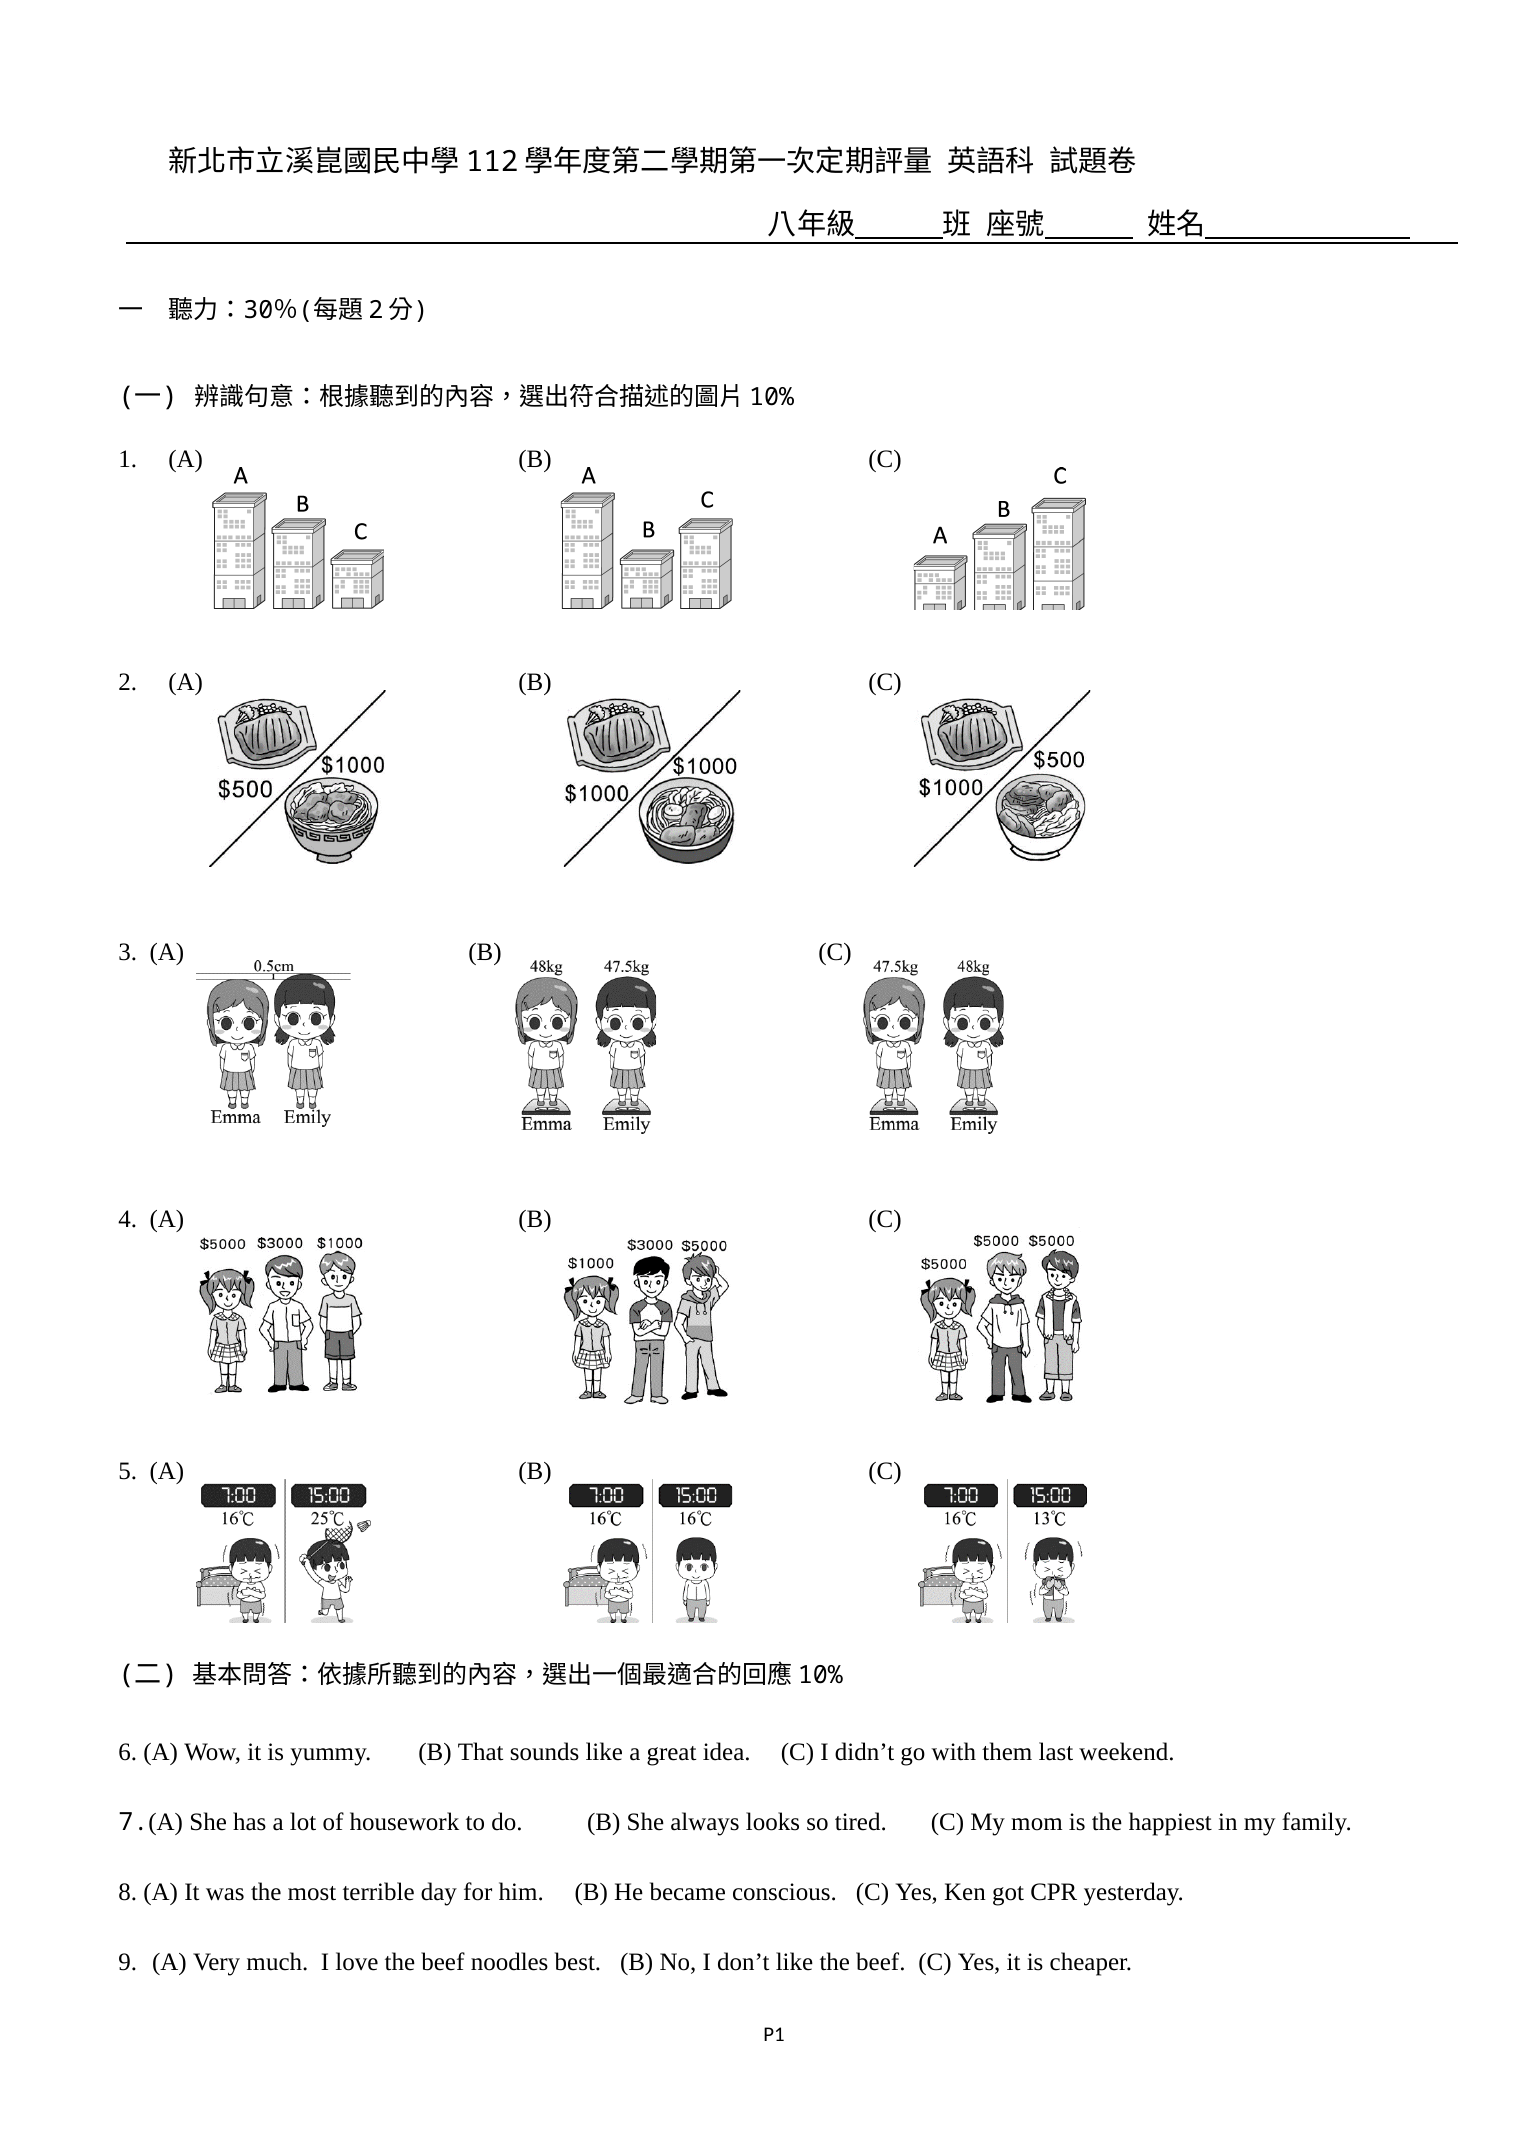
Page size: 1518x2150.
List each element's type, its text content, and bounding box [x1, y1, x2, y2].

text (二) 基本問答：依據所聽到的內容，選出一個最適合的回應10% [118, 1630, 1429, 1692]
text 1. (A) (B) (C) [118, 422, 1429, 610]
text 3. (A) (B) (C) [118, 897, 1429, 1147]
text 八年級 班 座號 姓名 [768, 180, 1429, 242]
text 新北市立溪崑國民中學112學年度第二學期第一次定期評量 英語科 試題卷 [118, 117, 1429, 180]
text 4. (A) (B) (C) [118, 1166, 1429, 1416]
text 一 聽力：30％(每題2分) [118, 266, 1429, 329]
text 6. (A) Wow, it is yummy. (B) That sounds like a great idea. (C) I didn’t go with them last weekend. [118, 1707, 1429, 1770]
text 7.(A) She has a lot of housework to do. (B) She always looks so tired. (C) My mom is the happiest in my family. [118, 1777, 1429, 1840]
text 8. (A) It was the most terrible day for him. (B) He became conscious. (C) Yes, Ken got CPR yesterday. [118, 1847, 1429, 1910]
text 5. (A) (B) (C) [118, 1435, 1429, 1622]
text (一) 辨識句意：根據聽到的內容，選出符合描述的圖片10% [118, 352, 1429, 415]
text 2. (A) (B) (C) [118, 629, 1429, 879]
text 9. (A) Very much. I love the beef noodles best. (B) No, I don’t like the beef. (C) Yes, it is cheaper. [118, 1917, 1429, 1980]
